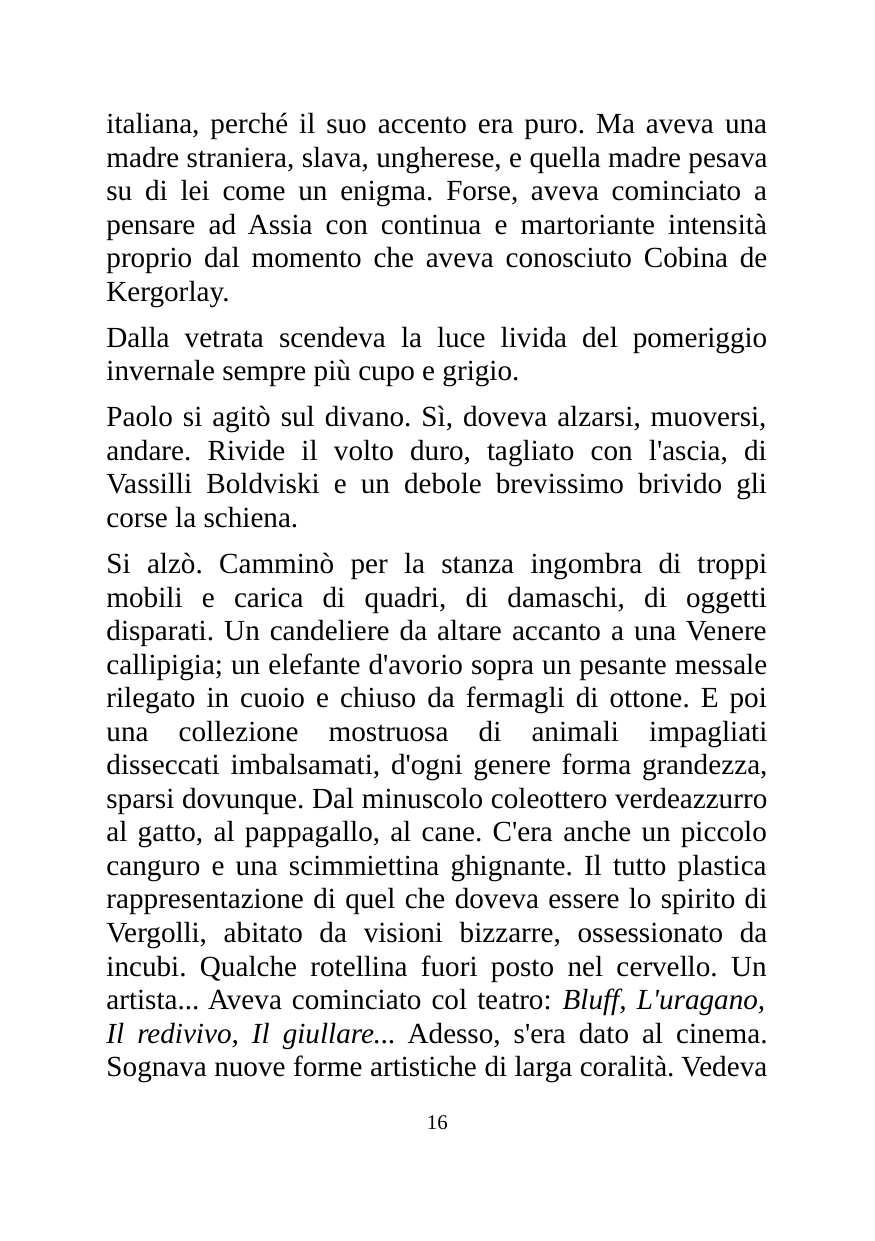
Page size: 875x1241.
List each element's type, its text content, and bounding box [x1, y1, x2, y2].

text Dalla vetrata scendeva la luce livida del pomeriggio invernale sempre più cupo e grigio. [106, 320, 768, 387]
text italiana, perché il suo accento era puro. Ma aveva una madre straniera, slava, ungherese, e quella madre pesava su di lei come un enigma. Forse, aveva cominciato a pensare ad Assia con continua e martoriante intensità proprio dal momento che aveva conosciuto Cobina de Kergorlay. [106, 106, 768, 307]
text Paolo si agitò sul divano. Sì, doveva alzarsi, muoversi, andare. Rivide il volto duro, tagliato con l'ascia, di Vassilli Boldviski e un debole brevissimo brivido gli corse la schiena. [106, 399, 768, 534]
text Si alzò. Camminò per la stanza ingombra di troppi mobili e carica di quadri, di damaschi, di oggetti disparati. Un candeliere da altare accanto a una Venere callipigia; un elefante d'avorio sopra un pesante messale rilegato in cuoio e chiuso da fermagli di ottone. E poi una collezione mostruosa di animali impagliati disseccati imbalsamati, d'ogni genere forma grandezza, sparsi dovunque. Dal minuscolo coleottero verdeazzurro al gatto, al pappagallo, al cane. C'era anche un piccolo canguro e una scimmiettina ghignante. Il tutto plastica rappresentazione di quel che doveva essere lo spirito di Vergolli, abitato da visioni bizzarre, ossessionato da incubi. Qualche rotellina fuori posto nel cervello. Un artista... Aveva cominciato col teatro: Bluff, L'uragano, Il redivivo, Il giullare... Adesso, s'era dato al cinema. Sognava nuove forme artistiche di larga coralità. Vedeva [106, 546, 768, 1083]
